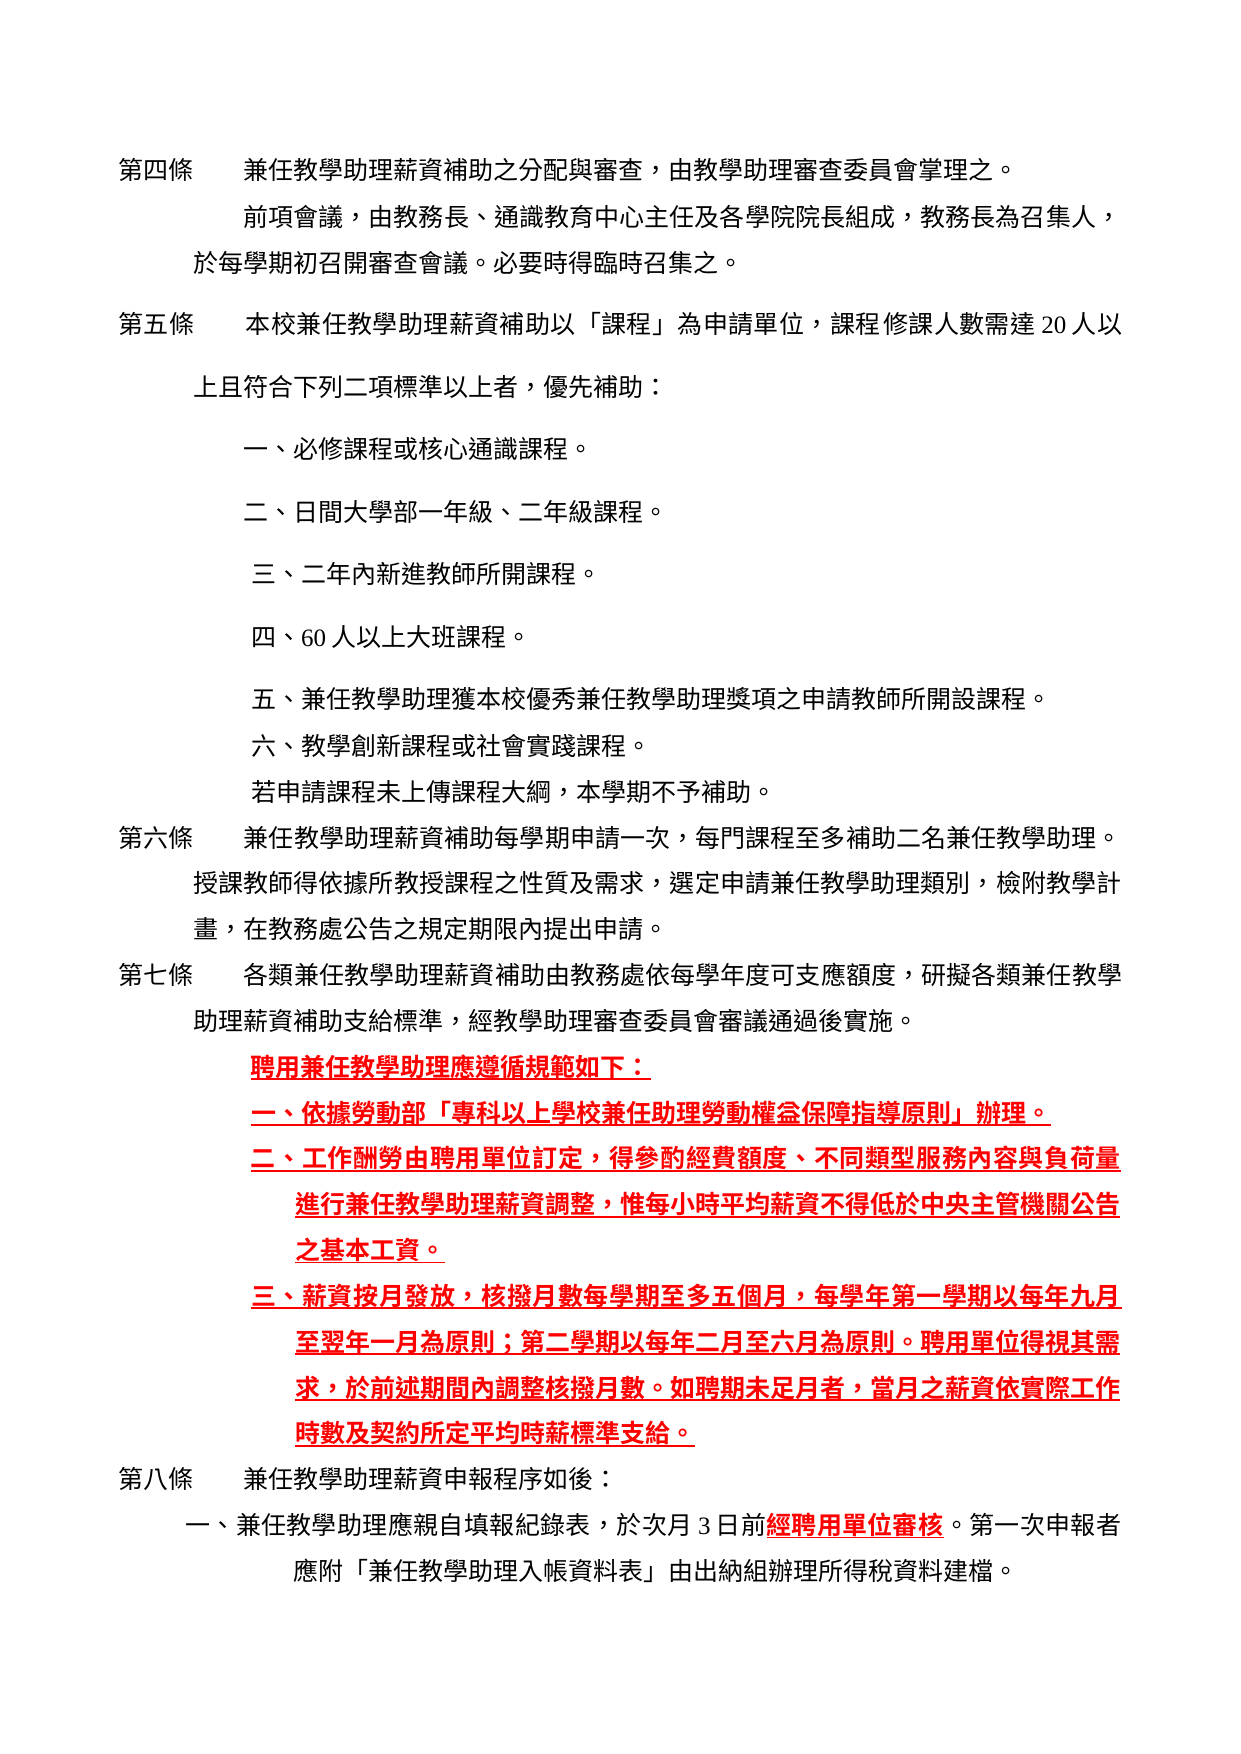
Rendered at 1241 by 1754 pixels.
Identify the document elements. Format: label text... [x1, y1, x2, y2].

text 五、兼任教學助理獲本校優秀兼任教學助理獎項之申請教師所開設課程。 [251, 656, 1122, 719]
text 三、薪資按月發放，核撥月數每學期至多五個月，每學年第一學期以每年九月 [251, 1269, 1122, 1307]
text 一、必修課程或核心通識課程。 [243, 406, 1122, 469]
text 第八條 兼任教學助理薪資申報程序如後： [118, 1452, 1122, 1498]
text 前項會議，由教務長、通識教育中心主任及各學院院長組成，教務長為召集人，於每學期初召開審查會議。必要時得臨時召集之。 [193, 189, 1122, 281]
text 二、工作酬勞由聘用單位訂定，得參酌經費額度、不同類型服務內容與負荷量進行兼任教學助理薪資調整，惟每小時平均薪資不得低於中央主管機關公告之基本工資。 [251, 1131, 1122, 1269]
text 第四條 兼任教學助理薪資補助之分配與審查，由教學助理審查委員會掌理之。 [118, 127, 1122, 189]
text 二、日間大學部一年級、二年級課程。 [243, 469, 1122, 531]
text 三、二年內新進教師所開課程。 [251, 531, 1122, 594]
text 至翌年一月為原則；第二學期以每年二月至六月為原則。聘用單位得視其需求，於前述期間內調整核撥月數。如聘期未足月者，當月之薪資依實際工作時數及契約所定平均時薪標準支給。 [251, 1309, 1122, 1452]
text 一、兼任教學助理應親自填報紀錄表，於次月3日前經聘用單位審核。第一次申報者應附「兼任教學助理入帳資料表」由出納組辦理所得稅資料建檔。 [118, 1498, 1122, 1589]
text 第六條 兼任教學助理薪資補助每學期申請一次，每門課程至多補助二名兼任教學助理。授課教師得依據所教授課程之性質及需求，選定申請兼任教學助理類別，檢附教學計畫，在教務處公告之規定期限內提出申請。 [118, 810, 1122, 948]
text 六、教學創新課程或社會實踐課程。 [251, 719, 1122, 764]
text 若申請課程未上傳課程大綱，本學期不予補助。 [118, 764, 1122, 810]
text 聘用兼任教學助理應遵循規範如下： [221, 1039, 1122, 1085]
text 第五條 本校兼任教學助理薪資補助以「課程」為申請單位，課程修課人數需達20人以上且符合下列二項標準以上者，優先補助： [118, 281, 1122, 406]
text 一、依據勞動部「專科以上學校兼任助理勞動權益保障指導原則」辦理。 [251, 1085, 1122, 1131]
text 四、60人以上大班課程。 [251, 594, 1122, 656]
text 第七條 各類兼任教學助理薪資補助由教務處依每學年度可支應額度，研擬各類兼任教學助理薪資補助支給標準，經教學助理審查委員會審議通過後實施。 [118, 948, 1122, 1039]
